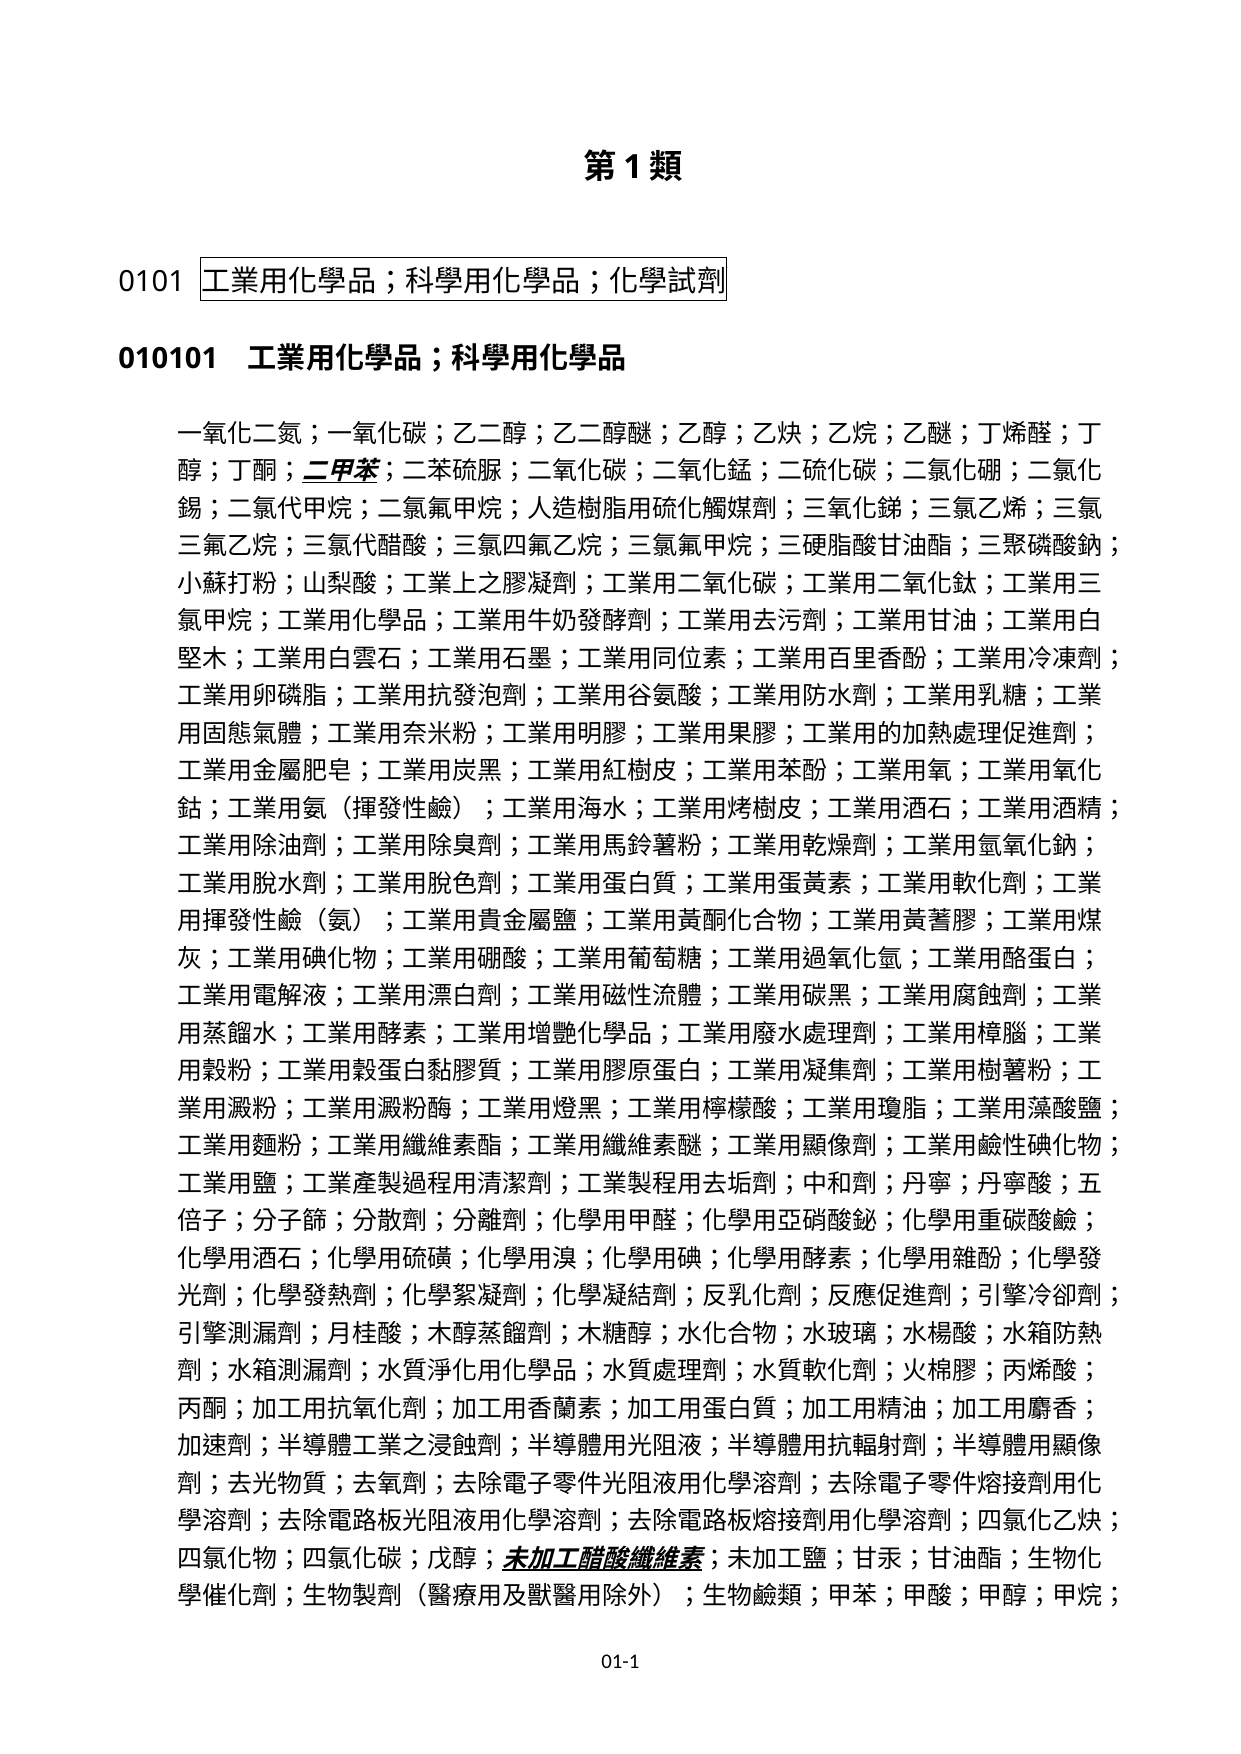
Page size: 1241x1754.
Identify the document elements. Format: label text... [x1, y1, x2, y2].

text 一氧化二氮；一氧化碳；乙二醇；乙二醇醚；乙醇；乙炔；乙烷；乙醚；丁烯醛；丁醇；丁酮；二甲苯；二苯硫脲；二氧化碳；二氧化錳；二硫化碳；二氯化硼；二氯化錫；二氯代甲烷；二氯氟甲烷；人造樹脂用硫化觸媒劑；三氧化銻；三氯乙烯；三氯三氟乙烷；三氯代醋酸；三氯四氟乙烷；三氯氟甲烷；三硬脂酸甘油酯；三聚磷酸鈉；小蘇打粉；山梨酸；工業上之膠凝劑；工業用二氧化碳；工業用二氧化鈦；工業用三氯甲烷；工業用化學品；工業用牛奶發酵劑；工業用去污劑；工業用甘油；工業用白堅木；工業用白雲石；工業用石墨；工業用同位素；工業用百里香酚；工業用冷凍劑；工業用卵磷脂；工業用抗發泡劑；工業用谷氨酸；工業用防水劑；工業用乳糖；工業用固態氣體；工業用奈米粉；工業用明膠；工業用果膠；工業用的加熱處理促進劑；工業用金屬肥皂；工業用炭黑；工業用紅樹皮；工業用苯酚；工業用氧；工業用氧化鈷；工業用氨（揮發性鹼）；工業用海水；工業用烤樹皮；工業用酒石；工業用酒精；工業用除油劑；工業用除臭劑；工業用馬鈴薯粉；工業用乾燥劑；工業用氫氧化鈉；工業用脫水劑；工業用脫色劑；工業用蛋白質；工業用蛋黃素；工業用軟化劑；工業用揮發性鹼（氨）；工業用貴金屬鹽；工業用黃酮化合物；工業用黃蓍膠；工業用煤灰；工業用碘化物；工業用硼酸；工業用葡萄糖；工業用過氧化氫；工業用酪蛋白；工業用電解液；工業用漂白劑；工業用磁性流體；工業用碳黑；工業用腐蝕劑；工業用蒸餾水；工業用酵素；工業用增艷化學品；工業用廢水處理劑；工業用樟腦；工業用穀粉；工業用穀蛋白黏膠質；工業用膠原蛋白；工業用凝集劑；工業用樹薯粉；工業用澱粉；工業用澱粉酶；工業用燈黑；工業用檸檬酸；工業用瓊脂；工業用藻酸鹽；工業用麵粉；工業用纖維素酯；工業用纖維素醚；工業用顯像劑；工業用鹼性碘化物；工業用鹽；工業產製過程用清潔劑；工業製程用去垢劑；中和劑；丹寧；丹寧酸；五倍子；分子篩；分散劑；分離劑；化學用甲醛；化學用亞硝酸鉍；化學用重碳酸鹼；化學用酒石；化學用硫磺；化學用溴；化學用碘；化學用酵素；化學用雜酚；化學發光劑；化學發熱劑；化學絮凝劑；化學凝結劑；反乳化劑；反應促進劑；引擎冷卻劑；引擎測漏劑；月桂酸；木醇蒸餾劑；木糖醇；水化合物；水玻璃；水楊酸；水箱防熱劑；水箱測漏劑；水質淨化用化學品；水質處理劑；水質軟化劑；火棉膠；丙烯酸；丙酮；加工用抗氧化劑；加工用香蘭素；加工用蛋白質；加工用精油；加工用麝香；加速劑；半導體工業之浸蝕劑；半導體用光阻液；半導體用抗輻射劑；半導體用顯像劑；去光物質；去氧劑；去除電子零件光阻液用化學溶劑；去除電子零件熔接劑用化學溶劑；去除電路板光阻液用化學溶劑；去除電路板熔接劑用化學溶劑；四氯化乙炔；四氯化物；四氯化碳；戊醇；未加工醋酸纖維素；未加工鹽；甘汞；甘油酯；生物化學催化劑；生物製劑（醫療用及獸醫用除外）；生物鹼類；甲苯；甲酸；甲醇；甲烷；甲醚；皮毛脫灰劑；皮革加工用化學品；皮革加工用軟化劑；皮革用浸漬劑；皮革用鞣革劑；皮革防水用化學品；皮革修復用化學品；皮革鞣革劑；石油分散劑；石墨烯；交通工具引擎冷卻劑；光阻劑；光氯；光澤劑；印刷用去墨劑；印刷用均化劑；印刷用油水分離劑；印刷用起光劑；印刷版面除油垢劑；吊白塊；合成甘油；合成樹脂加工化學助劑；多價螯合劑；安定劑；安息香酸；尖晶石（氧化物礦物）；有毒氣體中和劑；次硫酸鹽；次氯酸鈉；次鉻酸鹽；氖；氙；污水處理劑；污水濾清用淨化劑；污泥處理劑；污染處理用化學品；羊脂酸；肉荳蔻酸；血炭；佐劑（醫療用或獸醫用除外）；冷卻劑；冷媒；助焊劑；卵磷脂（原料）；吸水劑；吸油用合成材料；吸氣劑（化學活性物質）；含碘蛋白；含碘鹽；抗沫劑；抗紅外線化學劑；抗凍劑；抗氧化劑；抗臭氧劑；抗紫外線化學劑；抗蝕刻劑；汞；汞鹽；沒食子；沒食子酸；汽車板金螢光測漏劑；汽車修補用糊狀填充劑；赤銅酸；赤鮮醇；辛酸；防水垢劑；防火劑；防污泥劑；防污膜劑；防冷凝用化學品；防沫劑；防滑劑；防腐劑；防蝕抑垢劑；防霉劑；防黏劑；防霧劑；乳化劑；乳酸；乳糖（原料）；亞砷酸；亞硫酸；兒茶；固化劑；固結防止劑；固態鹼；定型劑；岩鹽；押出機清潔劑；放射線去除劑；明礬；果酸；沸石粉；油分散劑；油分離劑；油田工業用油性鑽液；油脂分離劑；油漂白用化學品；油漆工業用抗沈劑；油漆工業用抗浮劑；油酸；泡沫增加劑；矽；矽氟酸；矽氧；矽酸鈣；矽酸鈉；矽酸鋁；矽酸鎂；矽酸鹽；矽銅；矽膠；矽藻土；空調系統用清潔劑；芳香族化合物；表面活性劑；軋鋼用清洗劑；金屬土；金屬分層處理之化學媒介劑；金屬化學處理劑；金屬用媒染劑；金屬合金鑄造處理劑；金屬回火劑；金屬表面草酸鹽護膜劑；金屬表面脫脂劑；金屬表面處理劑；金屬表面黑色氧化處理劑；金屬表面鉻酸鹽護膜劑；金屬表面磷酸鹽護膜劑；金屬浸漬洗淨劑；金屬退火劑；金屬淬火劑；金屬硬化劑；金屬著色用鹽；金屬電解脫脂劑；金屬電鍍用乾精；金屬熱處理專用鹽劑；金屬鹼；金鹽；阻燃劑；青苔防止劑；非家庭用除垢劑；非醫療及非獸醫用病毒；非醫療及非獸醫用細菌製劑；非醫療及非獸醫用細菌調製劑；非醫療及獸醫用生物組織培養物；非醫療及獸醫用幹細胞；非醫療用酒石；非醫療或獸醫用細菌培養用肉汁；非醫療或獸醫用細菌培養基；非醫療或獸醫用微生物培養物；保冷劑；保濕劑；促進金屬合金化用化學劑；柏油乳化劑；毒重石（碳酸鋇礦）；氡；釔；釓；氟；氟化物；氟化鈣；氟化鈉；氟化鋁；氟矽酸鈉；氟氯化亞甲基；流體改質劑；活化劑；活性化學原料；活性碳；炭黑（顏料除外）；炭膜處理劑；玻璃去光用化學品；玻璃用遮光劑；玻璃著色用化學品；界面活性劑；癸二酸；研磨用輔助液；科技陶瓷製造用合成物；科學用化學品；科學用化學劑（醫療用及獸醫用除外）；科學用放射性元素；科學用酵母；科學用螢光染劑；科學用鐳；砈；耐火劑；耐酸性的化學合成劑；耐磨止滑劑；胡椒醛；苛性鹼；苦味酸；苯；苯乙烯；苯甲酸；苯甲酸二乙二酯；苯系酸類；苯衍生物；重水；重晶石；重氮紙；重鉻酸鉀；重鉻酸鹼；香味穩定劑；香堇酮；剝離劑；剝離劑（澱粉液化用化學劑）；原子燃料；核子反應爐用燃料；核分裂性化學元素；核反應減速材料；核心之硬化劑；核能用核分裂性物質；氣溶膠用高壓氣體；氣體淨化劑；氧化汞；氧化亞氮（笑氣）；氧化鈣；氧化鈾；氧化鉛；氧化鉻；氧化銻；氧化鋁；氧化鋇；氧化鋇紙；氧化鋰；氧化劑；氧化錫；氧化鎂；氧化鎳；氧化穩定劑；氧化鈦；氧化鋯；氨；氨水；氨明礬；氨茴酸；氨基酸之縮氨酸類製劑；氨鹽；氦；消光劑；消泡劑；浮游選礦劑；砷；砷酸鉛；砷酸鹽；紙強化劑；脂肪漂白用化學品；脂肪酸；脂肪酸醯胺；脂肪醇酯；臭氧；草酸；草酸鹽；起泡安定劑；退火劑；釙；除水垢劑；除冰劑；除油以外之金屬加工用介電液化學製劑；除氯劑；除濕劑；除霜劑；除鹼劑；骨炭；高分子凝集劑；高嶺土；乾皮劑；乾冰（二氧化碳）；乾氯；乾燥劑；偏矽酸鈉；動物性蛋白質（原料）；動物碳；動物碳劑；唱片修復劑；培酸；帶電防止劑；探漏化學劑；排水劑；氪；硒；釤；釹；釷；氫；氫氟酸；氫氣；氫氧化鈉；氫氧化鉀；氫氧化鋁；氫氧化鋇；氫氧化鎂；液氧；液晶；液氮；液氯；清漆用溶劑；清潔煙囪用化學品；混合二甲苯；淨化劑；淨水用化學品；淬火劑；焊接用化學品；焊接用保護氣體；焊接劑；產生電流用鹽；產製過程用工業清潔劑；異丁醇；異丙基甲苯；異氰酸酯；疏水劑；眼科透鏡用化學塗層；眼鏡防霧劑；硫化物；硫化促進劑；硫化銻；硫化劑；硫化鎘；硫酸；硫酸亞錫；硫酸鈣；硫酸鈷；硫酸銅；硫酸銅光澤劑；硫酸銨；硫酸鋁；硫酸鋇；硫酸錳；硫酸錫；硫酸鎂；硫酸鎳；硫酸鐵；硫酸鹽；硫酸錏；硫酸醚；硫磺；粗甲苯；粗製苯；細菌製劑（醫療用及獸醫用者除外）；細菌調製劑（醫療用及獸醫用者除外）；脫水劑；脫酸劑；脫模劑；脫膠劑；脫鹽劑；蛋白（動物性或植物性原料）；蛋白紙；蛋白質（原料）；軟化劑；軟水劑；軟脂酸；速凝劑；造紙工業用保存劑；造紙工業用塗覆劑；造紙工業用填充劑；造紙工業用漂白安定劑；造紙工業用滯留劑；造紙工業用黏質菌之殺生物化學添加劑；麥牙醇；麥芽蛋白（原料）；麥飯石；散熱器清洗用化學品；植物性蛋白質（原料）；氮；氮化矽；氮化硼；氮化鋁；氮化鈦；氯；氯乙烯；氯化乙烷；氯化丙烷；氯化亞汞；氯化亞錫；氯化亞鈀；氯化物；氯化氨；氯化鈣；氯化碘；氯化碳；氯化銨；氯化銨溶液；氯化銨精；氯化醋酸；氯化鋅；氯化鋁；氯化錫；氯化鎂；氯化鐵；氯丙烯；氯甲烷；氯氟化乙烷；氯氟化甲烷；氯氟酸；氯酸；氯酸鈉；氯酸鋇；氯酸鹽；氬；氰化物（氰鹽）；氰化鈉；氰化鋅；氰酸亞鐵鹽；氰酸鹽；萘；萜烯類；鈁；鈥；鈦石；鈧；焦木酸（木醋）；焦磷酸鈉；焦磷酸銅光澤劑；焦棓酸；無水氨；無水醋酸；無機鹽；硝石；硝酸；硝酸紙；硝酸鈣；硝酸鈉；硝酸鉀；硝酸鈾；硝酸鉛；硝酸銀；硝酸鋅；硝酸鋁；硝酸鋇；硝酸鎳；硝酸鹽；硝酸胺；硬化劑；硬水軟化劑；硬脂酸；稀土；稀土金屬鹽；稀醋酸；窗戶玻璃防污用化學品；紫外線吸收劑；絮凝防止用化學品；菱鎂礦；鈣鹽；鈉；鈉鹽（化合物）；催化劑；塑化劑；塑膠工業用化學品；塑膠分散劑；塑膠化學添加劑；塑膠安定劑；塑膠老化防止劑；塑膠吹氧促進劑；塑膠表面處理劑；塑膠補強劑；塑膠霧面劑；微生物調製劑（醫療用及獸醫用除外）；羥乙基纖維素；羧甲基纖維素；酮；酮類化合物；酯；鉈；鈰；鉲（放射性元素）；感光劑；楔石；滑石（矽酸鎂）；滑石粉；準金屬；溴；溴化鈉；溴仿；煉鋼絕緣用碳化稻穀；煞車零件清洗劑；碘；碘化鋁；碘仿；碘酸；硼砂（四硼酸鈉）；硼酸；硼酸鹽；葡萄醛酸；解凍劑；過硫酸；過硫酸鹽；過氯酸鹽；過硼酸鈉；過碳酸鹽；過濾用化學物質；過濾用活性碳；過濾用植物性物質；過濾用碳；過濾用顆粒狀陶瓷材料；過濾用礦物性物質；過濾澄清劑；鈽；鉀；鉀鹽鎂礬；鈾；鉍；鉅；電子工業用清潔劑；電池用鹽；電泳凝膠；電氣零件清洗劑；電瓶液；電鍍用光澤劑；電鍍柔軟劑；實驗室分析用化學劑（醫療用及獸醫用除外）；穀類處理過程中的工業用副產物；碲；鉺；銪；銫；銣；銩；對二乙苯；漂白用潤濕劑；鉳；碳；碳化物；碳化矽（原料）；碳化鈣；碳水化合物；碳酸；碳酸鈣；碳酸鉀；碳酸鉀水；碳酸鋇；碳酸鎂；碳酸鹽；聚乙二醇；聚乙烯醇；聚合凝結劑；聚氯化鋁；聚烷二醇；聚醯胺酸；腐蝕抑制劑；腐蝕劑；蓄電池充電用酸性液；蓄電池用硫酸鹽去除液；蓄電池用發泡防止劑；蓄電池組用鹽；蒸餾水；蝕刻劑；製革用中和劑；製革用油；製唱片用合成劑；製造化粧品用抗氧化劑；製造化粧品用芳香味化合物；製造化粧品用香葉醇；製造化粧品用茶萃取物；製造化粧品用植物萃取物；製造化粧品用維他命；製造生物燃料用酵母；製造印刷電路板用顯像劑；製造油漆用之乾燥劑；製造玻璃用防污劑；製造墨水用沒食子酸鹽；製造營養補充品用抗氧化劑；製造營養補充品用蛋白質；製造營養補充品用維他命；製造藥用膠囊之樹枝狀合成聚合物；製造藥品用抗氧化劑；製造藥品用活性化學原料；製造藥品用茶萃取物；製造藥品用植物萃取物；製造藥品用維他命；製造鏡片用防污劑；製程用的油脂去除劑；製程用脫脂劑；製漆用化學劑；製顏料用化學劑；製藥工業用保存劑；酸丁酯；酸甲基纖維素醚；酸味劑；酸類；銅焊劑；鉻明礬；鉻酸；鉻酸鹽；鉻鹽；銨鹽；銨醛；增加鏡片透光率之化學劑；增加鏡片絕緣率之化學劑；增塑劑；增稠劑；增酸劑；廢水處理用微藻；醋化用細菌製劑；醋酸；醋酸乙酯；醋酸戊酯；醋酸鈣；醋酸鈉；醋酸鉛；醋酸銻；醋酸鋁；醋酸鹽；醋酸酐；醋酐；醋酚；鋱；鋂；鋦；銻；銻酸鈉；鋁土礦（鐵鋁氧石）；鋁明礬；鋇；鋇化合物；鋰；凝結劑；導熱膏；樹膠溶劑；橄欖石（矽酸鹽礦物）；橡膠化學添加劑；橡膠保存劑；橡膠強化劑；橡膠聚合用催化劑；澱粉液化用化學品（剝離劑）；膨潤土；錳酸鹽；鋼製造用加工處理劑；鍺酸鉍；鍺鹽；錸；錼；錒；螯合劑；錫膏；錫酸鈉；錫酸鉀；靜電防止劑（家庭用除外）；環乙胺磺酸；磷；磷脂；磷酸；磷酸一鈉；磷酸一鉀；磷酸一銨；磷酸鈣；磷酸鐵鋰；磺酸；縮絨劑；聯氨；膽酸；還原劑；醚；醛酸；醛類；鍶；鍍銀用銀鹽液；鍍鋅用溶液；鍍鋅製劑；檸檬酸；鎢酸；鎵；鎝；鎦；離子交換體（化學品）；離型劑；雙烯酮；鞣革用油；鞣革輔助劑；鞣革劑；鞣料；鞣料木；鞣酸；鞣劑；穩定劑；鏑；礦物酸；礦酸；藻酸（膠化劑及膨脹劑）（食用者除外）；鐠；鐨；鏷；蘇打灰；觸媒劑；蠟漂白用化學品；鐵鹽；鐿；鑄砂；鑄造用結合劑；鑄造用製模劑；纖維工業用漂白土；纖維工業用縮絨劑；纖維素；纖維素乙酸酯；纖維素衍生物化學品；纖維素醚；鑭；鹼；鹼土金屬；鹼灰；鹼性沒食子酸鉍；鹼性金屬；鹼金屬；鹼金屬鹽；鹼類；鹽酸；鹽類（化學劑） [177, 412, 1122, 1612]
text 010101 工業用化學品；科學用化學品 [118, 319, 1122, 394]
text [727, 258, 1122, 300]
text 第1類 [143, 127, 1122, 202]
text 0101 [118, 258, 200, 300]
text 工業用化學品；科學用化學品；化學試劑 [201, 258, 726, 300]
